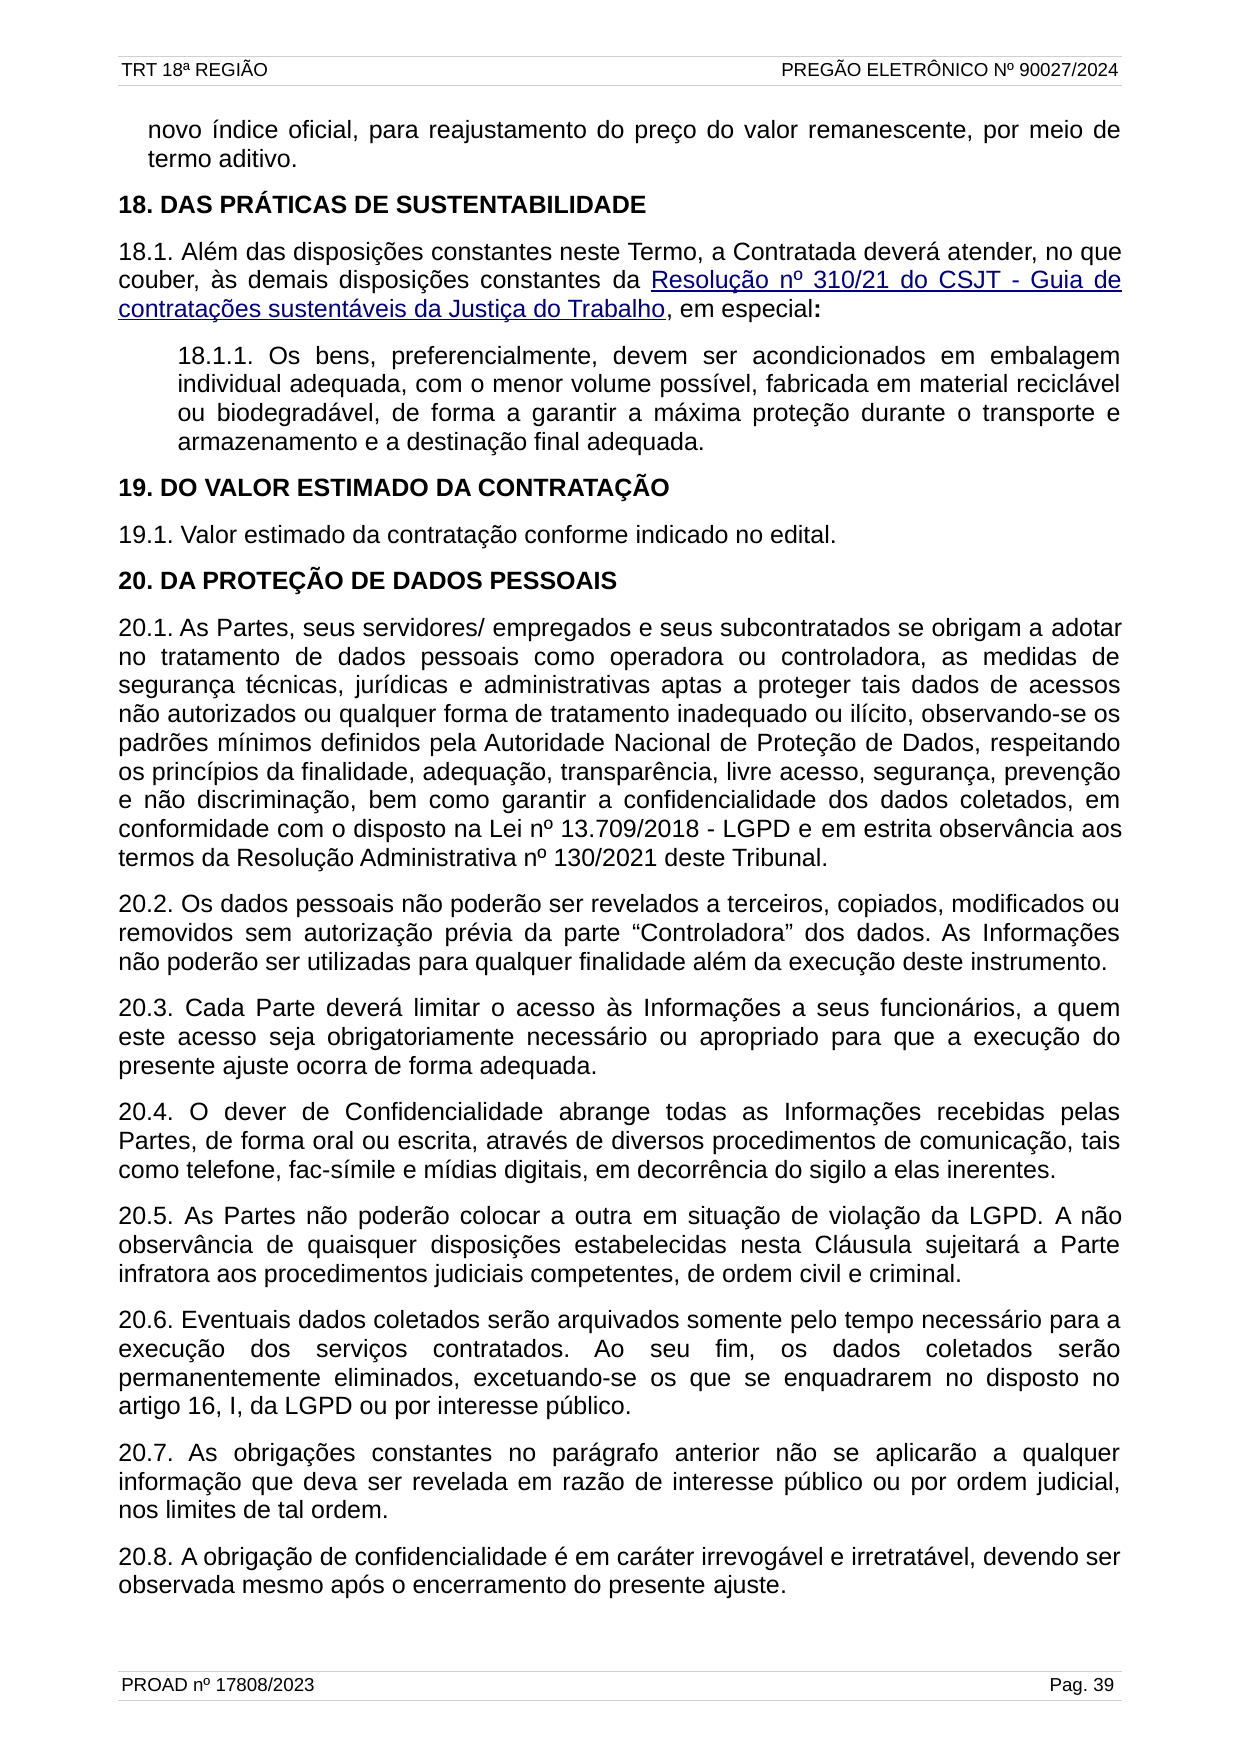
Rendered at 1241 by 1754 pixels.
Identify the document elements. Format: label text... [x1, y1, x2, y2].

text 20.8. A obrigação de confidencialidade é em caráter irrevogável e irretratável, devendo ser observada mesmo após o encerramento do presente ajuste. [118, 1542, 1122, 1599]
text 20.6. Eventuais dados coletados serão arquivados somente pelo tempo necessário para a execução dos serviços contratados. Ao seu fim, os dados coletados serão permanentemente eliminados, excetuando-se os que se enquadrarem no disposto no artigo 16, I, da LGPD ou por interesse público. [118, 1305, 1122, 1420]
text 18. DAS PRÁTICAS DE SUSTENTABILIDADE [118, 190, 1122, 219]
text 20.7. As obrigações constantes no parágrafo anterior não se aplicarão a qualquer informação que deva ser revelada em razão de interesse público ou por ordem judicial, nos limites de tal ordem. [118, 1438, 1122, 1524]
text 20.4. O dever de Confidencialidade abrange todas as Informações recebidas pelas Partes, de forma oral ou escrita, através de diversos procedimentos de comunicação, tais como telefone, fac-símile e mídias digitais, em decorrência do sigilo a elas inerentes. [118, 1097, 1122, 1183]
text 20.1. As Partes, seus servidores/ empregados e seus subcontratados se obrigam a adotar no tratamento de dados pessoais como operadora ou controladora, as medidas de segurança técnicas, jurídicas e administrativas aptas a proteger tais dados de acessos não autorizados ou qualquer forma de tratamento inadequado ou ilícito, observando-se os padrões mínimos definidos pela Autoridade Nacional de Proteção de Dados, respeitando os princípios da finalidade, adequação, transparência, livre acesso, segurança, prevenção e não discriminação, bem como garantir a confidencialidade dos dados coletados, em conformidade com o disposto na Lei nº 13.709/2018 - LGPD e em estrita observância aos termos da Resolução Administrativa nº 130/2021 deste Tribunal. [118, 613, 1122, 871]
text 19.1. Valor estimado da contratação conforme indicado no edital. [118, 520, 1122, 548]
text 20.5. As Partes não poderão colocar a outra em situação de violação da LGPD. A não observância de quaisquer disposições estabelecidas nesta Cláusula sujeitará a Parte infratora aos procedimentos judiciais competentes, de ordem civil e criminal. [118, 1201, 1122, 1287]
text novo índice oficial, para reajustamento do preço do valor remanescente, por meio de termo aditivo. [148, 115, 1122, 172]
text 18.1.1. Os bens, preferencialmente, devem ser acondicionados em embalagem individual adequada, com o menor volume possível, fabricada em material reciclável ou biodegradável, de forma a garantir a máxima proteção durante o transporte e armazenamento e a destinação final adequada. [177, 341, 1122, 456]
text 20.2. Os dados pessoais não poderão ser revelados a terceiros, copiados, modificados ou removidos sem autorização prévia da parte “Controladora” dos dados. As Informações não poderão ser utilizadas para qualquer finalidade além da execução deste instrumento. [118, 889, 1122, 975]
text 18.1. Além das disposições constantes neste Termo, a Contratada deverá atender, no que couber, às demais disposições constantes da Resolução nº 310/21 do CSJT - Guia de contratações sustentáveis da Justiça do Trabalho, em especial: [118, 237, 1122, 323]
text 20. DA PROTEÇÃO DE DADOS PESSOAIS [118, 566, 1122, 595]
text 20.3. Cada Parte deverá limitar o acesso às Informações a seus funcionários, a quem este acesso seja obrigatoriamente necessário ou apropriado para que a execução do presente ajuste ocorra de forma adequada. [118, 993, 1122, 1079]
text 19. DO VALOR ESTIMADO DA CONTRATAÇÃO [118, 473, 1122, 502]
